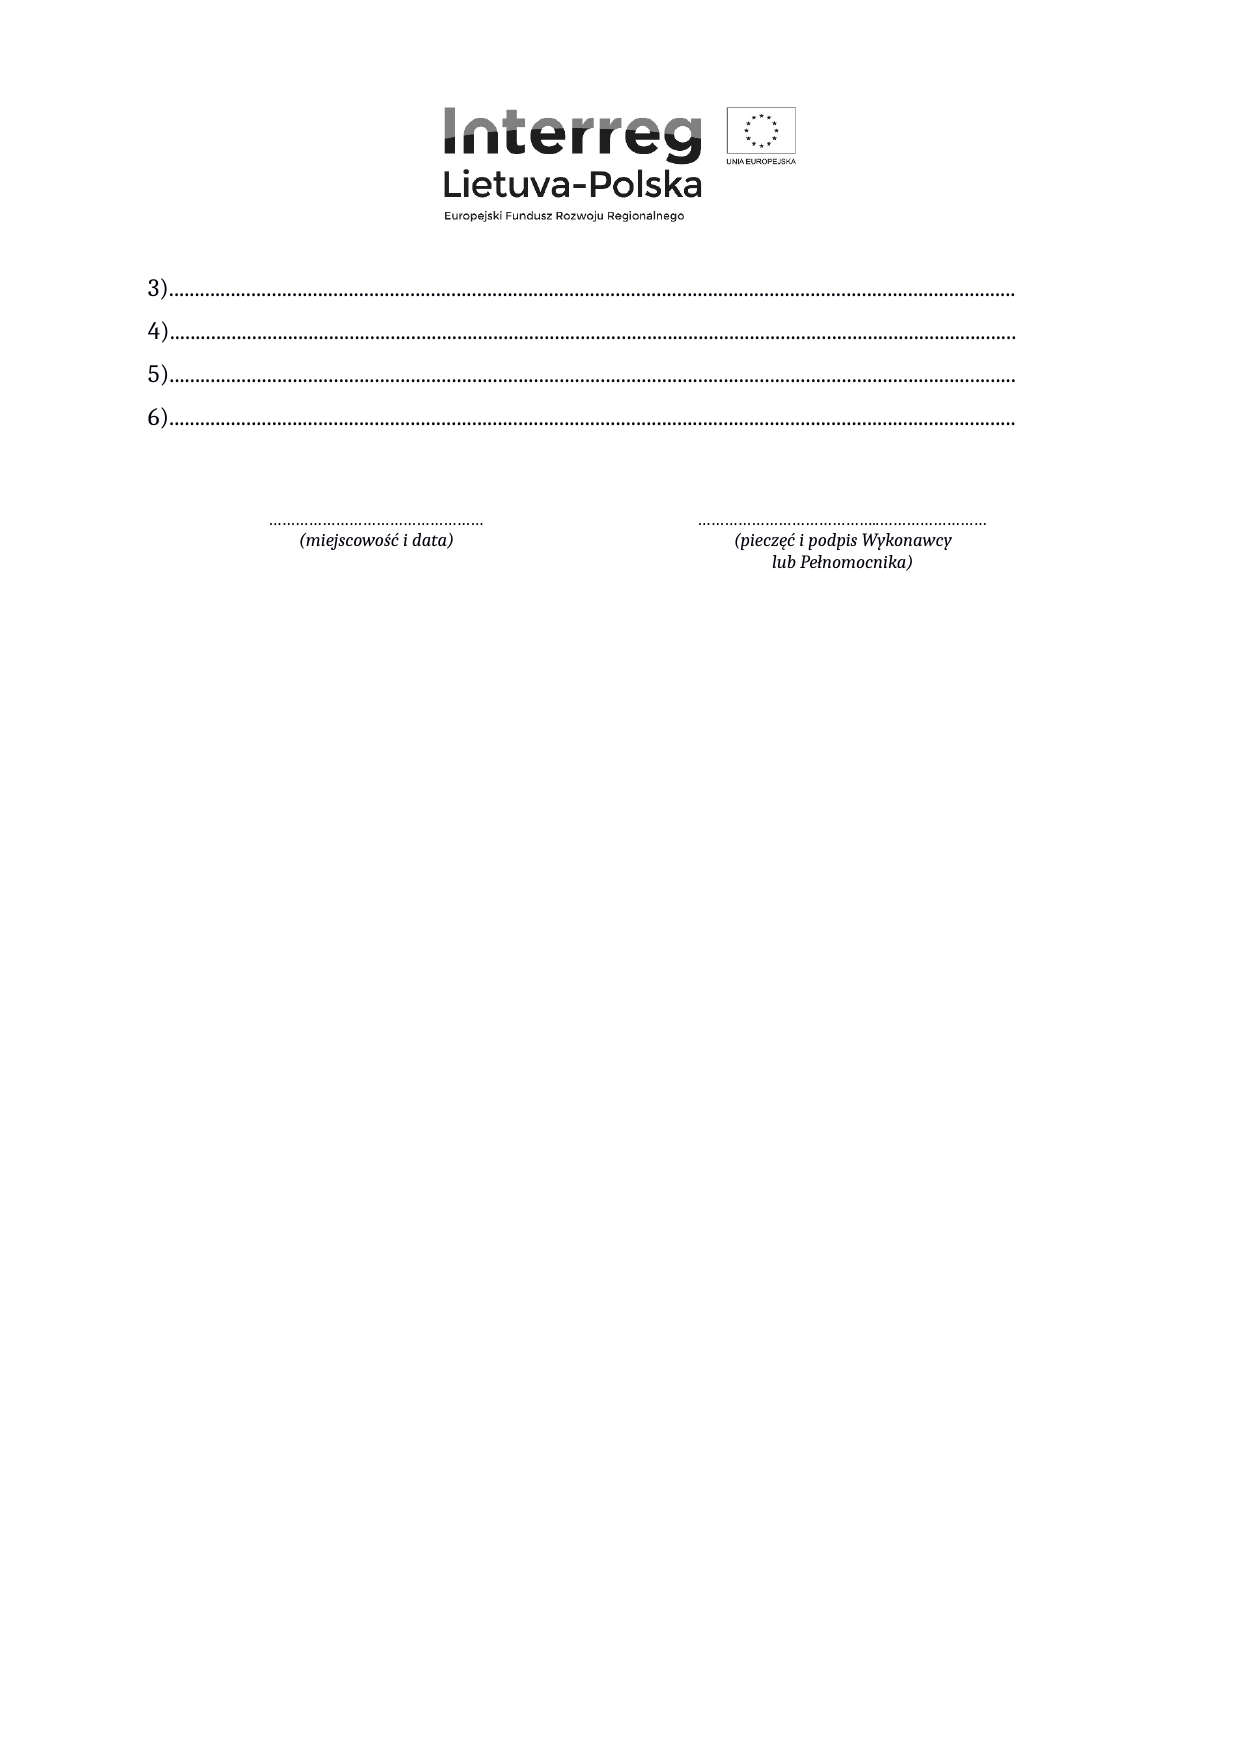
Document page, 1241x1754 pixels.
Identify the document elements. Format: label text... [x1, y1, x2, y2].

table_header Oferta została złożona na ....... stronach podpisanych i kolejno ponumerowanych od nr ....... do nr ....... Integralną część oferty stanowią następujące dokumenty: ..................................................................................................................................................................... ..................................................................................................................................................................... ..................................................................................................................................................................... ..................................................................................................................................................................... ..................................................................................................................................................................... ..................................................................................................................................................................... [136, 274, 1104, 446]
table_header …………………………………..…………………… (pieczęć i podpis Wykonawcy lub Pełnomocnika) [607, 508, 1080, 573]
table_header ………………………………………… (miejscowość i data) [148, 508, 607, 573]
